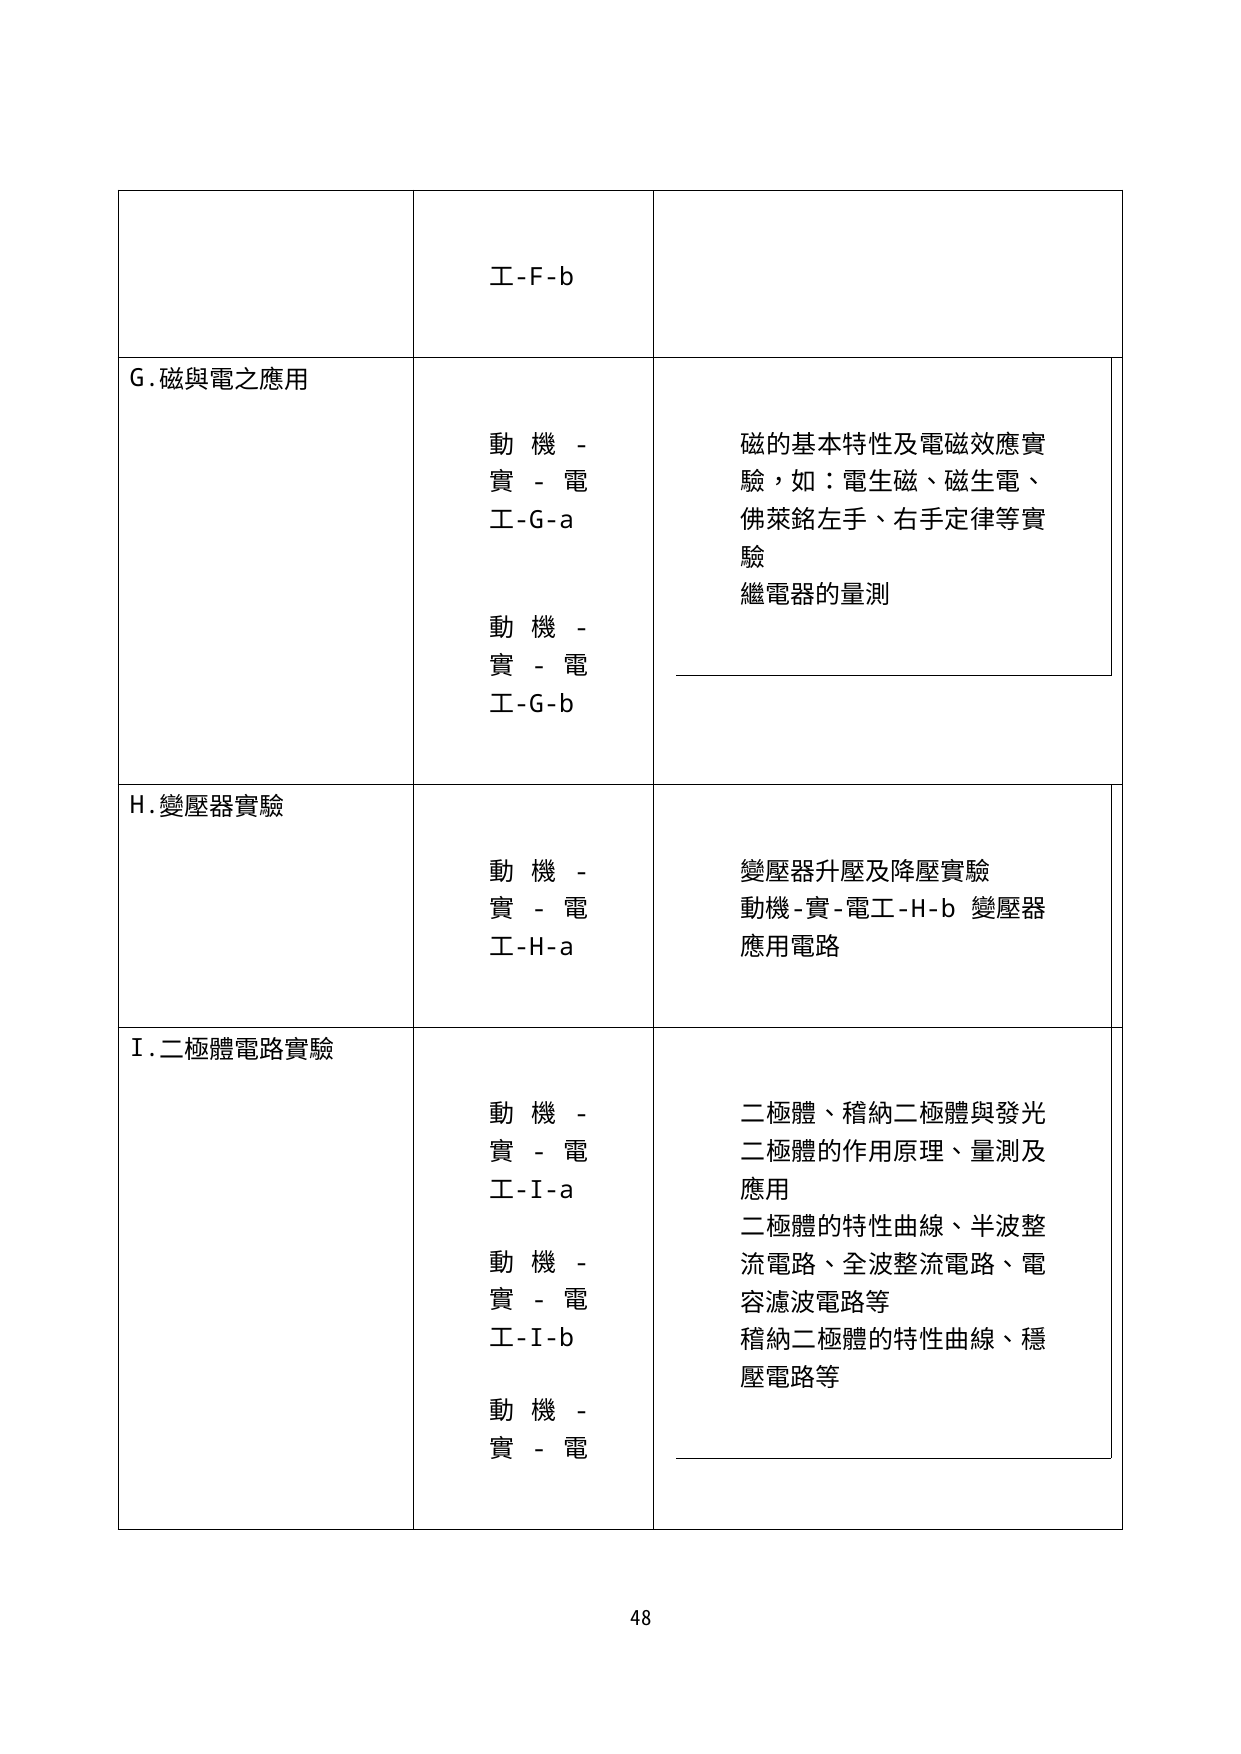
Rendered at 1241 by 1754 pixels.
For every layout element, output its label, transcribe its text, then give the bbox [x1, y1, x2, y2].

table_cell [654, 191, 664, 357]
table_cell 動機-實-電工-I-a 動機-實-電工-I-b 動機-實-電 [414, 1028, 653, 1529]
table_cell 工-F-b [414, 191, 653, 357]
table_cell [654, 358, 664, 784]
table_cell G.磁與電之應用 [119, 358, 413, 784]
table_cell [654, 1028, 664, 1529]
table_cell H.變壓器實驗 [119, 785, 413, 1027]
table_cell [1112, 785, 1122, 1027]
table_cell 磁的基本特性及電磁效應實驗，如：電生磁、磁生電、佛萊銘左手、右手定律等實驗 繼電器的量測 [665, 358, 1122, 784]
table_cell 變壓器升壓及降壓實驗 動機-實-電工-H-b 變壓器應用電路 [665, 785, 1111, 1027]
table_cell [665, 191, 1122, 357]
table_cell [654, 785, 664, 1027]
table_cell 動機-實-電工-H-a [414, 785, 653, 1027]
table_cell I.二極體電路實驗 [119, 1028, 413, 1529]
table_cell 動機-實-電工-G-a 動機-實-電工-G-b [414, 358, 653, 784]
table_cell 二極體、稽納二極體與發光二極體的作用原理、量測及應用 二極體的特性曲線、半波整流電路、全波整流電路、電容濾波電路等 稽納二極體的特性曲線、穩壓電路等 [665, 1028, 1122, 1529]
table_cell [119, 191, 413, 357]
